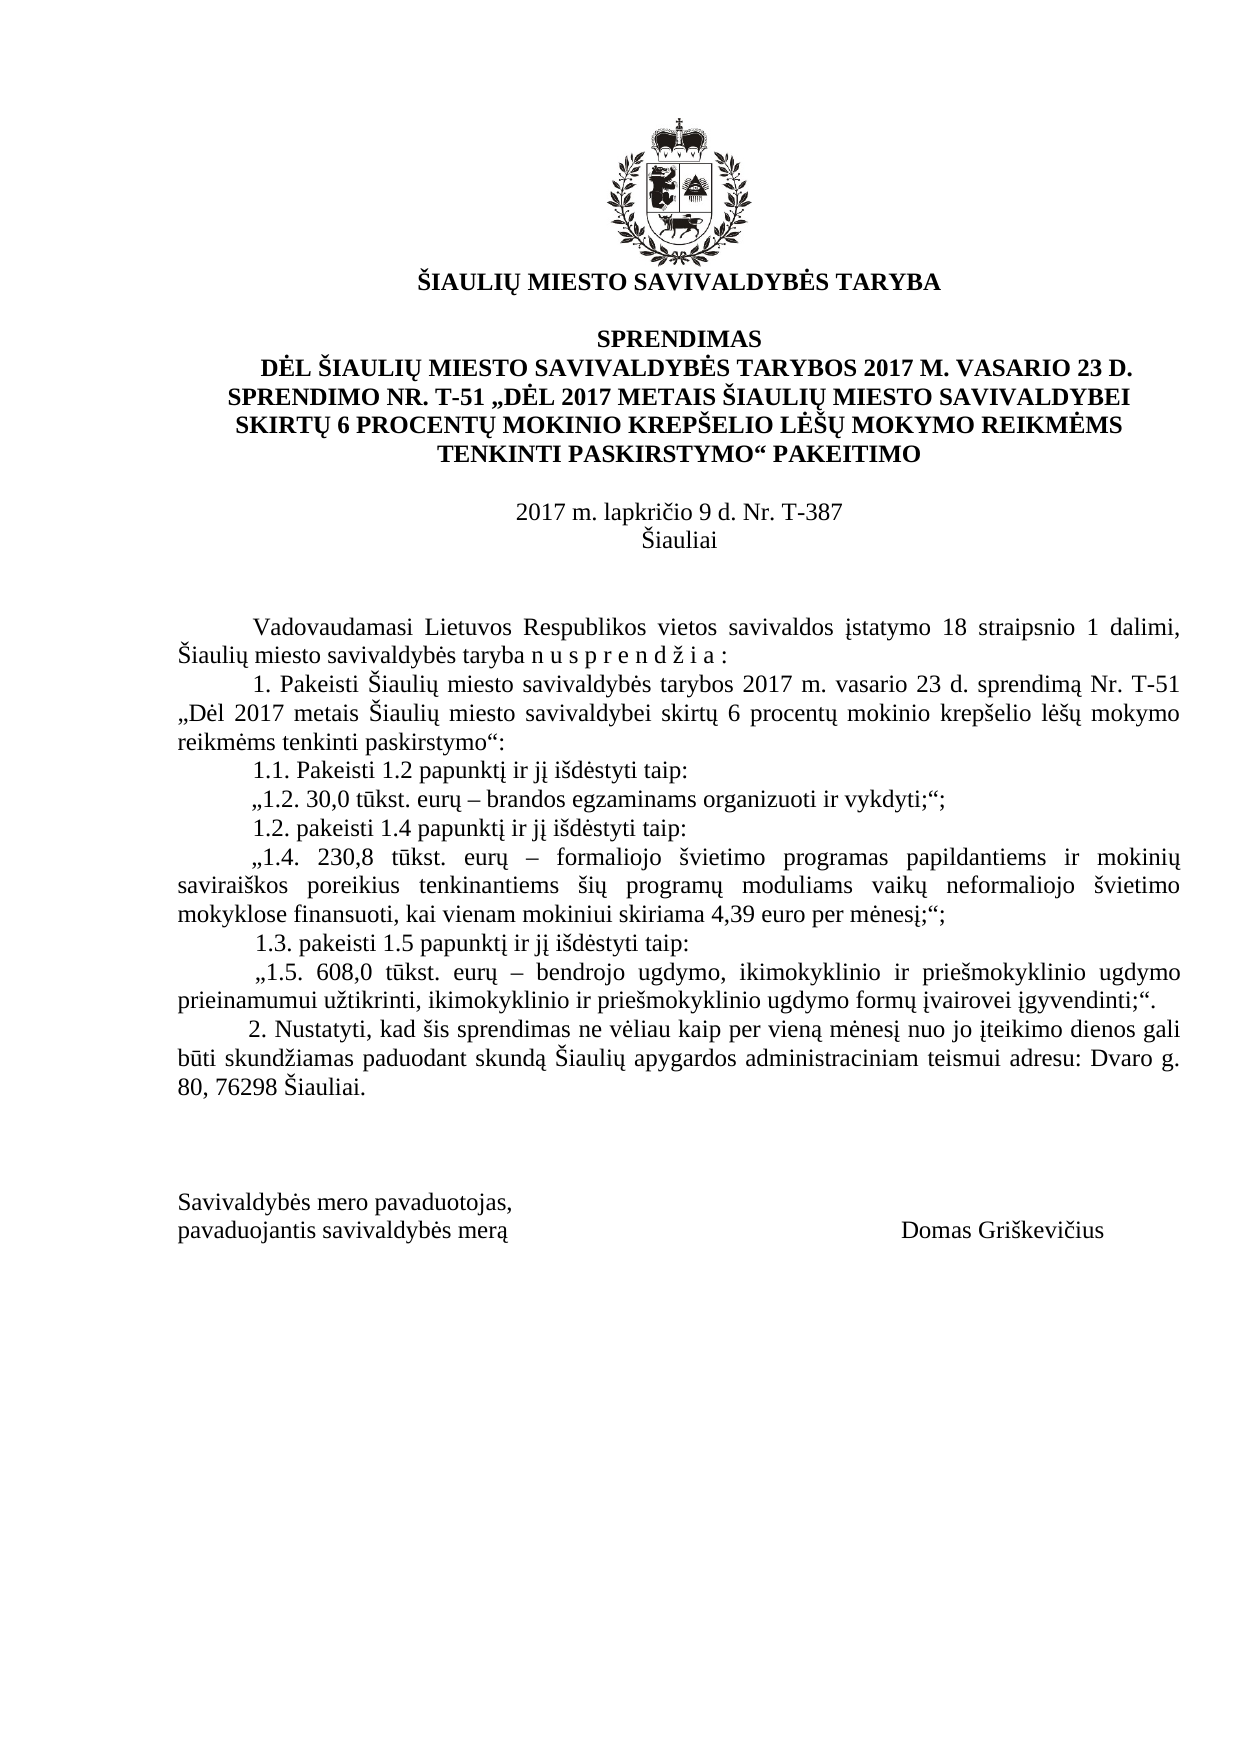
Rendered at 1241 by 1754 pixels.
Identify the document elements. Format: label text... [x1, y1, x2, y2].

text 2. Nustatyti, kad šis sprendimas ne vėliau kaip per vieną mėnesį nuo jo įteikimo dienos gali būti skundžiamas paduodant skundą Šiaulių apygardos administraciniam teismui adresu: Dvaro g. 80, 76298 Šiauliai. [177, 1014, 1181, 1100]
text 1. Pakeisti Šiaulių miesto savivaldybės tarybos 2017 m. vasario 23 d. sprendimą Nr. T-51 „Dėl 2017 metais Šiaulių miesto savivaldybei skirtų 6 procentų mokinio krepšelio lėšų mokymo reikmėms tenkinti paskirstymo“: [177, 669, 1181, 755]
text 1.1. Pakeisti 1.2 papunktį ir jį išdėstyti taip: [177, 755, 1181, 784]
text „1.4. 230,8 tūkst. eurų – formaliojo švietimo programas papildantiems ir mokinių saviraiškos poreikius tenkinantiems šių programų moduliams vaikų neformaliojo švietimo mokyklose finansuoti, kai vienam mokiniui skiriama 4,39 euro per mėnesį;“; [177, 842, 1181, 928]
text SPRENDIMAS [177, 324, 1181, 353]
text 1.3. pakeisti 1.5 papunktį ir jį išdėstyti taip: [177, 928, 1181, 957]
text Šiaulių miesto savivaldybės taryba [177, 267, 1181, 295]
text „1.2. 30,0 tūkst. eurų – brandos egzaminams organizuoti ir vykdyti;“; [177, 784, 1181, 813]
text Šiauliai [177, 525, 1181, 554]
text 1.2. pakeisti 1.4 papunktį ir jį išdėstyti taip: [177, 813, 1181, 842]
text „1.5. 608,0 tūkst. eurų – bendrojo ugdymo, ikimokyklinio ir priešmokyklinio ugdymo prieinamumui užtikrinti, ikimokyklinio ir priešmokyklinio ugdymo formų įvairovei įgyvendinti;“. [177, 957, 1181, 1014]
text Savivaldybės mero pavaduotojas, [177, 1187, 1181, 1215]
text pavaduojantis savivaldybės merą Domas Griškevičius [177, 1215, 1181, 1244]
text 2017 m. lapkričio 9 d. Nr. T-387 [177, 497, 1181, 525]
text DĖL ŠIAULIŲ MIESTO SAVIVALDYBĖS TARYBOS 2017 M. VASARIO 23 D. SPRENDIMO NR. T-51 „DĖL 2017 metais ŠIAULIŲ MIESTO savivaldybei skirtų 6 procentų mokinio krepšelio lėšų mokymo reikmėms TENKINTI paskirstymo“ PAKEITIMO [177, 353, 1181, 468]
text Vadovaudamasi Lietuvos Respublikos vietos savivaldos įstatymo 18 straipsnio 1 dalimi, Šiaulių miesto savivaldybės taryba nusprendžia: [177, 612, 1181, 669]
